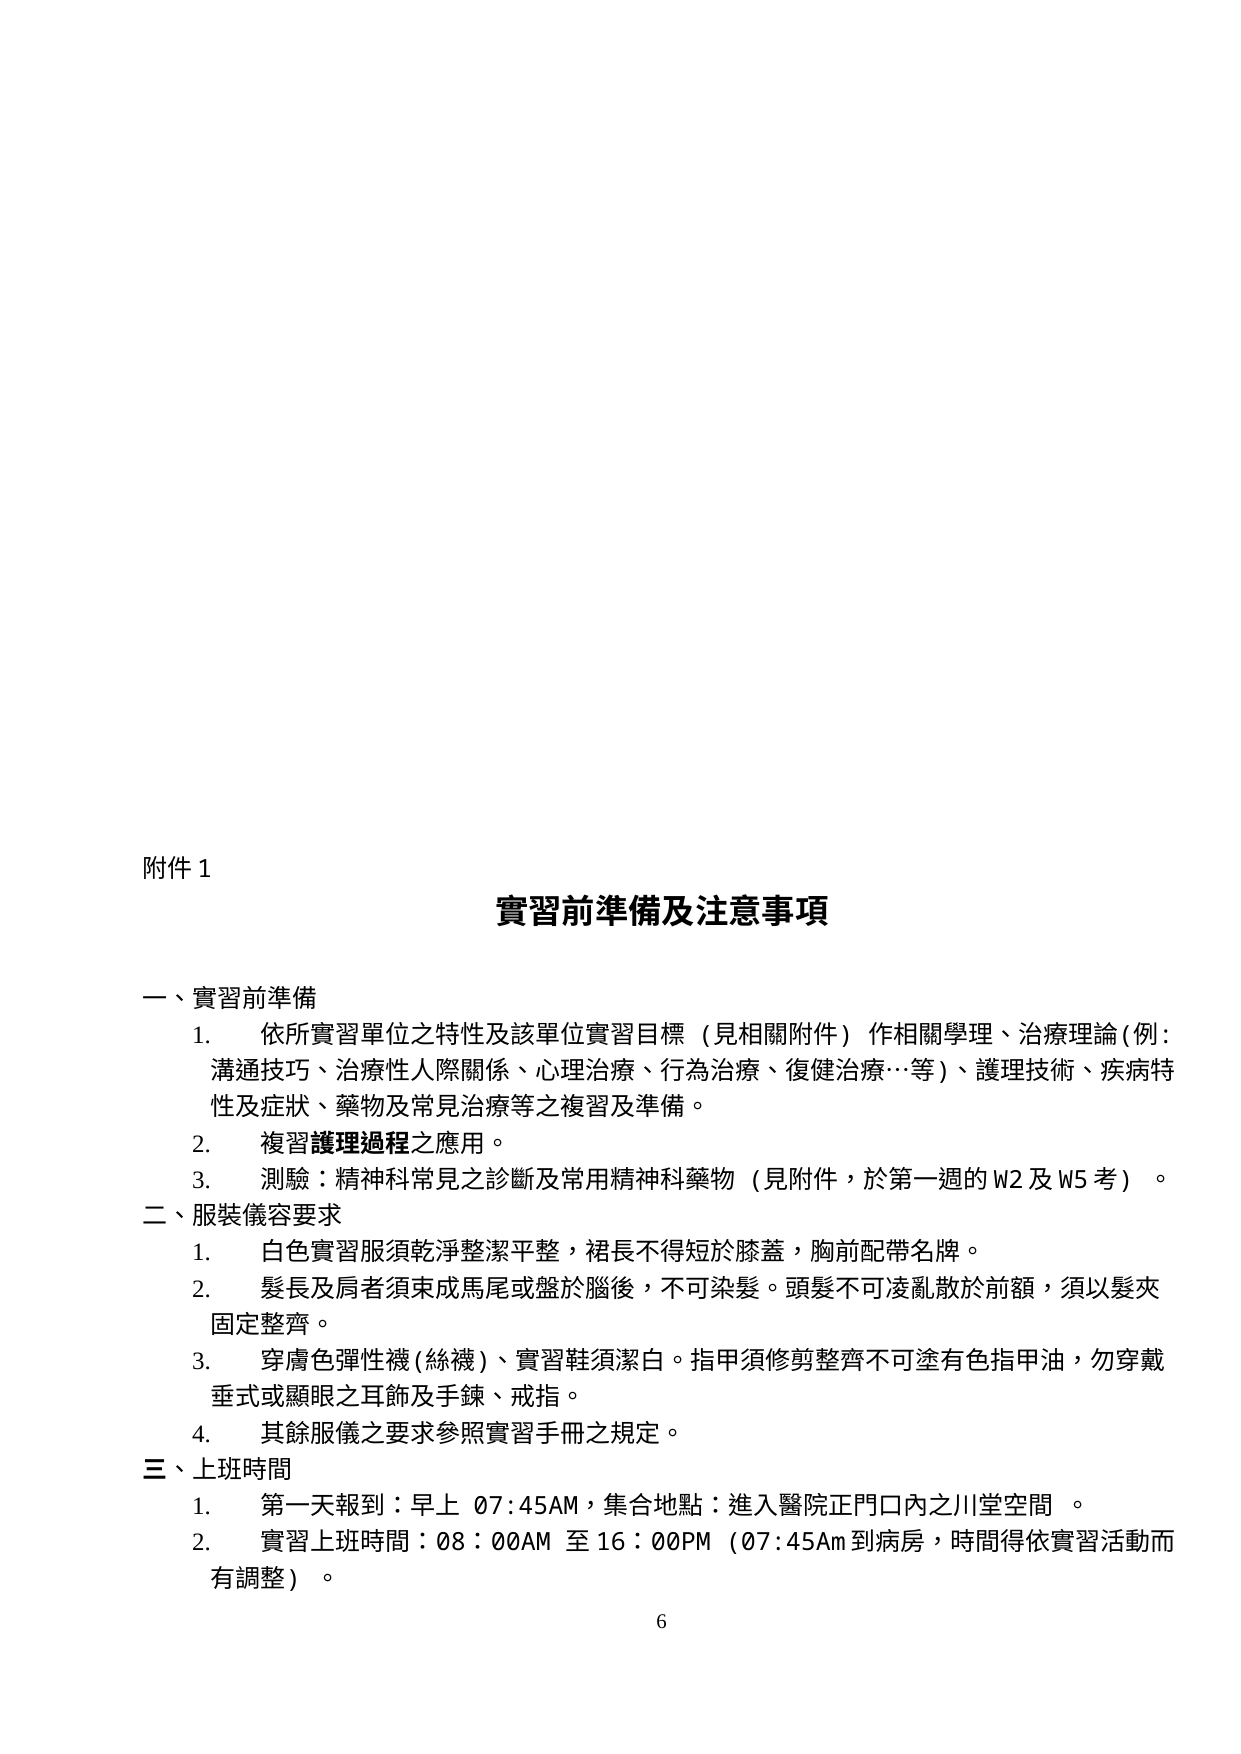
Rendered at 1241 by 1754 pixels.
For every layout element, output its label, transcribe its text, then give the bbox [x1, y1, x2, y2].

list 白色實習服須乾淨整潔平整，裙長不得短於膝蓋，胸前配帶名牌。 [192, 1232, 1181, 1268]
text 三、上班時間 [142, 1449, 1181, 1486]
text 二、服裝儀容要求 [142, 1196, 1181, 1232]
list 第一天報到：早上 07:45AM，集合地點：進入醫院正門口內之川堂空間 。 [192, 1486, 1181, 1522]
list 髮長及肩者須束成馬尾或盤於腦後，不可染髮。頭髮不可凌亂散於前額，須以髮夾固定整齊。 [192, 1268, 1181, 1341]
list 依所實習單位之特性及該單位實習目標 (見相關附件) 作相關學理、治療理論(例:溝通技巧、治療性人際關係、心理治療、行為治療、復健治療…等)、護理技術、疾病特性及症狀、藥物及常見治療等之複習及準備。 [192, 1014, 1181, 1123]
list 複習護理過程之應用。 [192, 1123, 1181, 1159]
list 其餘服儀之要求參照實習手冊之規定。 [192, 1413, 1181, 1449]
list 穿膚色彈性襪(絲襪)、實習鞋須潔白。指甲須修剪整齊不可塗有色指甲油，勿穿戴垂式或顯眼之耳飾及手鍊、戒指。 [192, 1341, 1181, 1413]
text 附件1 [142, 848, 1181, 884]
list 實習上班時間：08：00AM 至16：00PM (07:45Am到病房，時間得依實習活動而有調整) 。 [192, 1522, 1181, 1594]
list 測驗：精神科常見之診斷及常用精神科藥物 (見附件，於第一週的W2及W5考) 。 [192, 1159, 1181, 1196]
text 一、實習前準備 [142, 978, 1181, 1014]
text 實習前準備及注意事項 [142, 884, 1181, 933]
